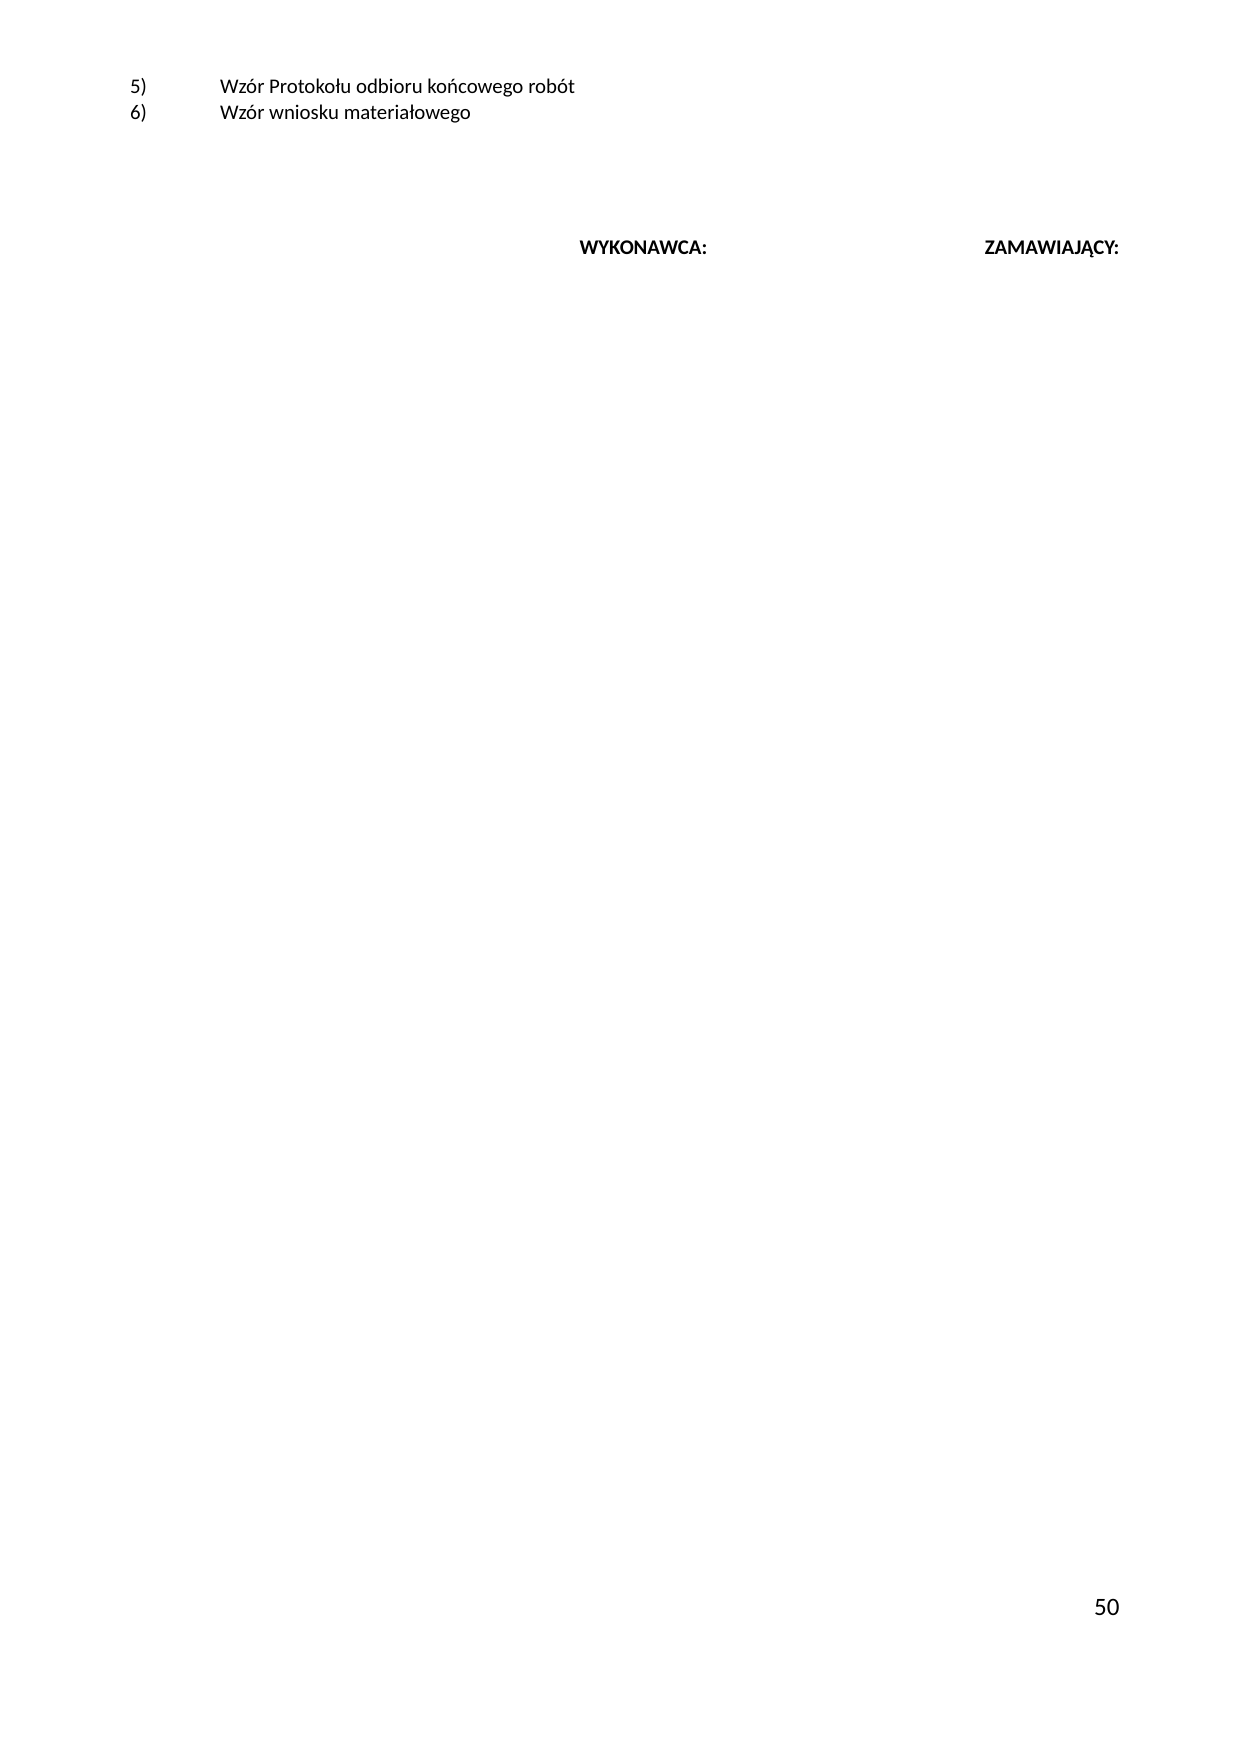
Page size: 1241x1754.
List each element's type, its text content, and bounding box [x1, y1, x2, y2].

list Wzór wniosku materiałowego [130, 99, 1119, 124]
text WYKONAWCA: ZAMAWIAJĄCY: [86, 234, 1119, 259]
list Wzór Protokołu odbioru końcowego robót [130, 74, 1119, 99]
